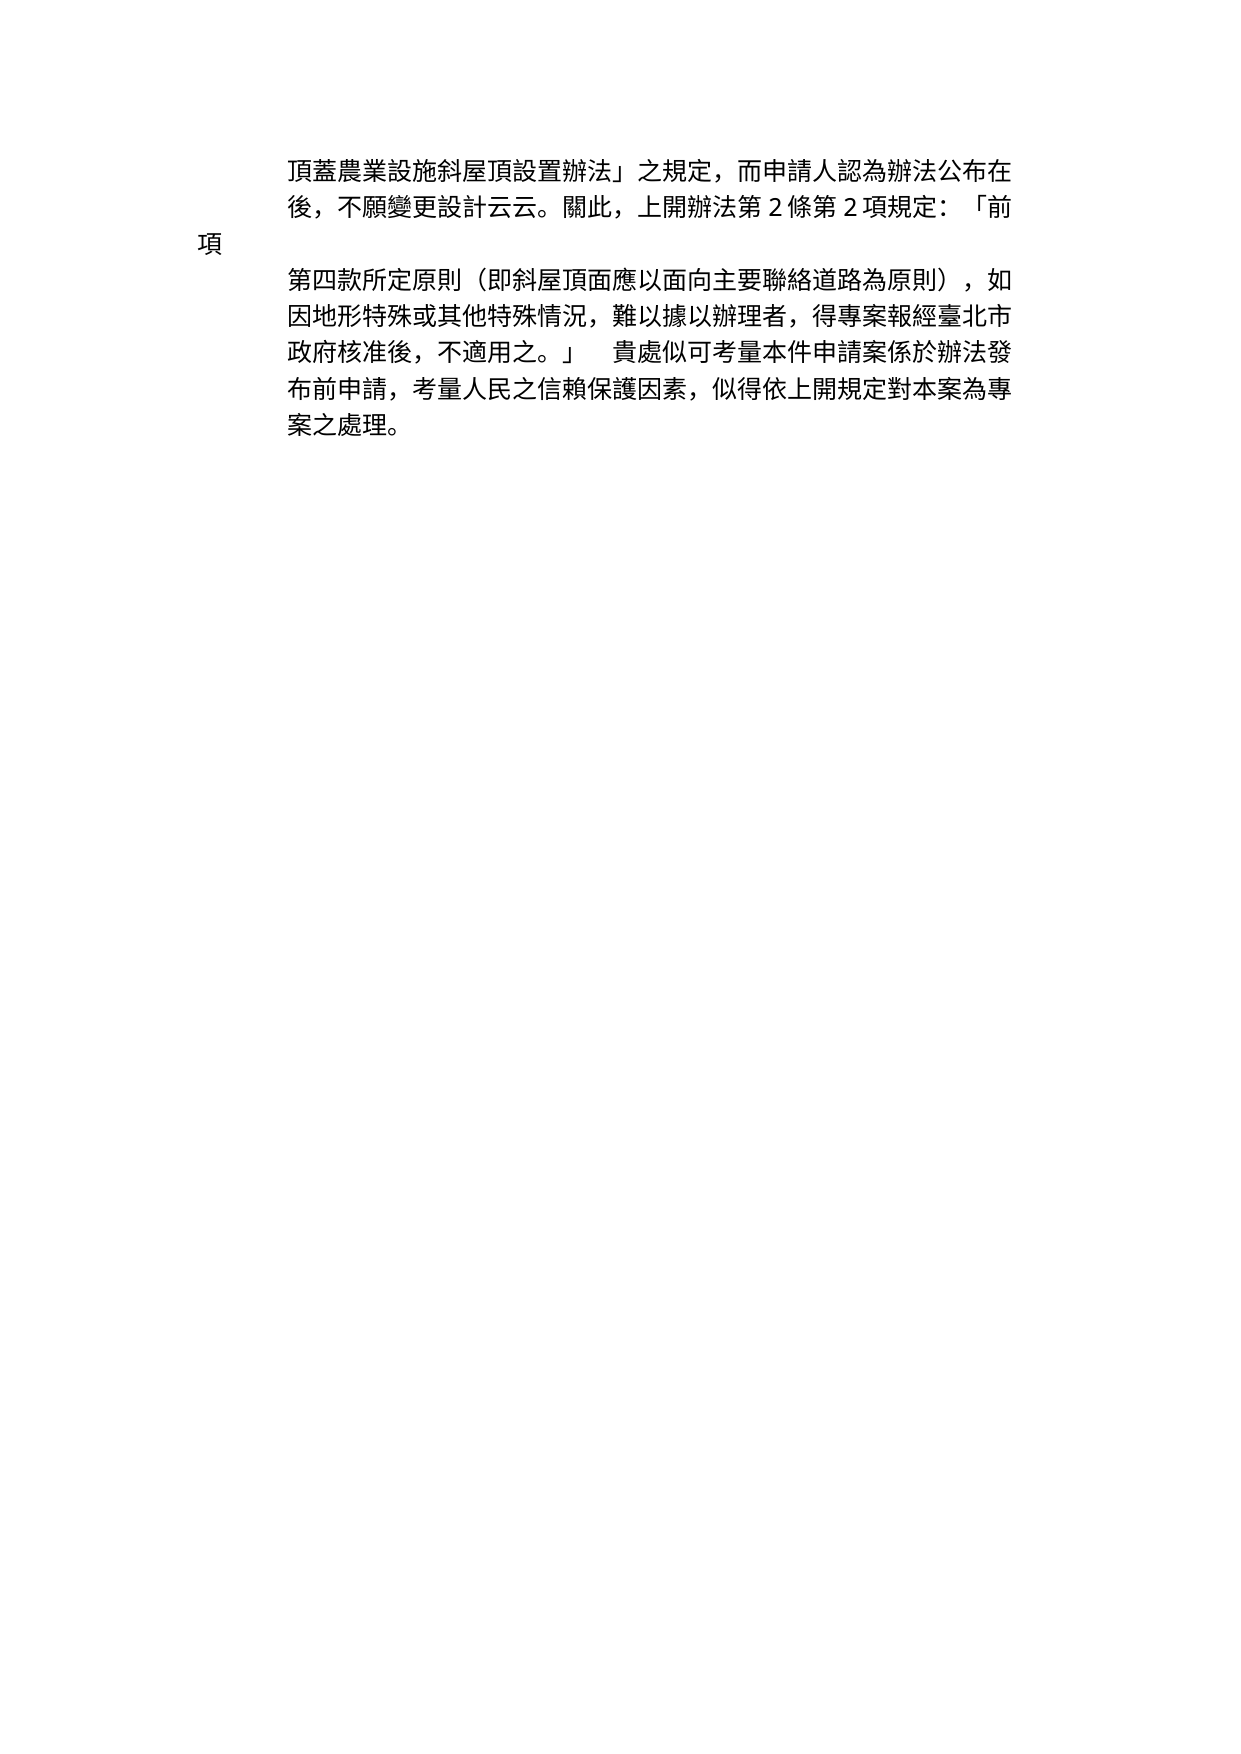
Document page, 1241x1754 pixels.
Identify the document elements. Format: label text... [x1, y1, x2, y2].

table_cell 頂蓋農業設施斜屋頂設置辦法」之規定，而申請人認為辦法公布在 後，不願變更設計云云。關此，上開辦法第2條第2項規定：「前項 第四款所定原則（即斜屋頂面應以面向主要聯絡道路為原則），如 因地形特殊或其他特殊情況，難以據以辦理者，得專案報經臺北市 政府核准後，不適用之。」 貴處似可考量本件申請案係於辦法發 布前申請，考量人民之信賴保護因素，似得依上開規定對本案為專 案之處理。 [196, 150, 1036, 443]
